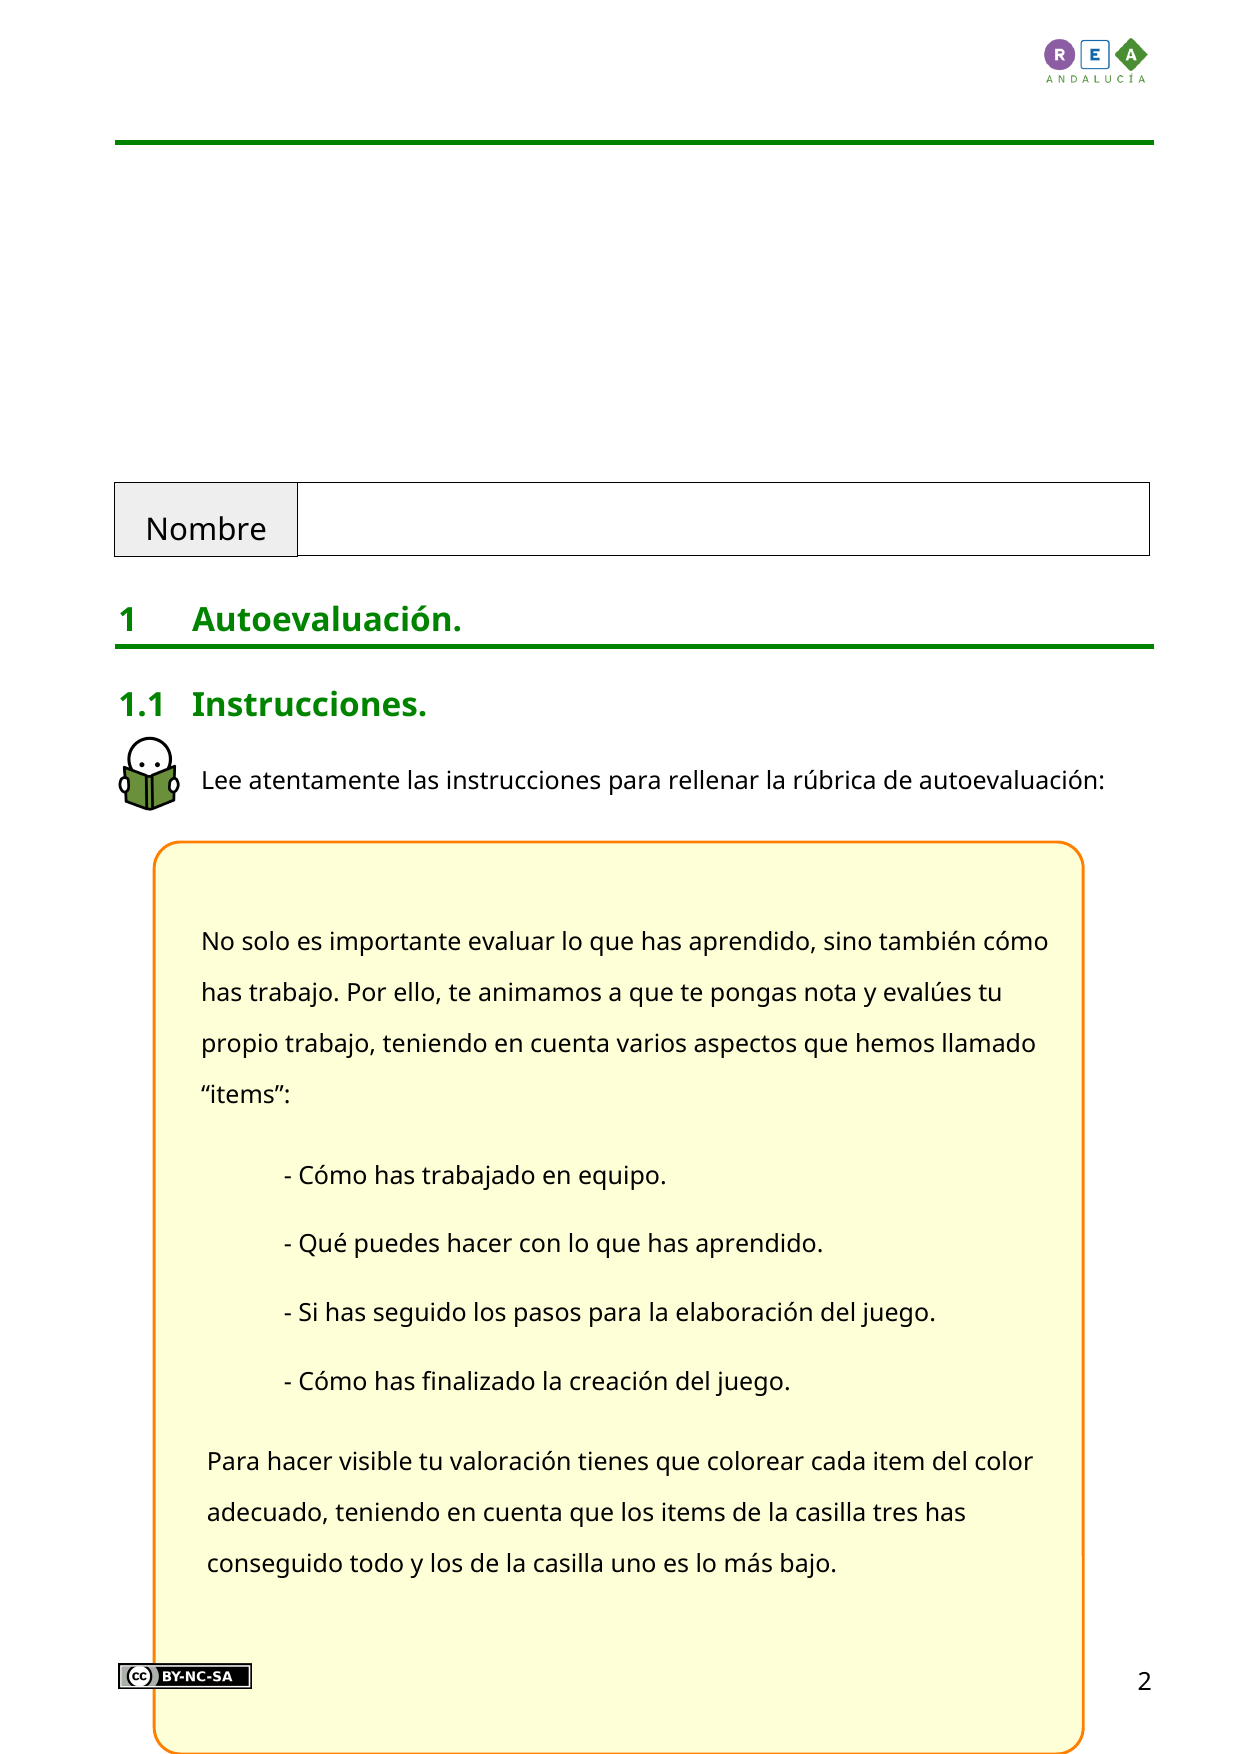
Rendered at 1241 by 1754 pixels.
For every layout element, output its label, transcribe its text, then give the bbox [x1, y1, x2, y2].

picture [118, 1663, 536, 1698]
text - Cómo has finalizado la creación del juego. [283, 1363, 1152, 1397]
picture [1039, 33, 1152, 88]
text - Si has seguido los pasos para la elaboración del juego. [283, 1294, 1152, 1329]
text Para hacer visible tu valoración tienes que colorear cada item del color adecuado, teniendo en cuenta que los items de la casilla tres has conseguido todo y los de la casilla uno es lo más bajo. [207, 1444, 1063, 1580]
text No solo es importante evaluar lo que has aprendido, sino también cómo has trabajo. Por ello, te animamos a que te pongas nota y evalúes tu propio trabajo, teniendo en cuenta varios aspectos que hemos llamado “items”: [201, 924, 1057, 1111]
subtitle Autoevaluación. [115, 593, 1154, 644]
text - Qué puedes hacer con lo que has aprendido. [283, 1226, 1152, 1260]
text Lee atentamente las instrucciones para rellenar la rúbrica de autoevaluación: [201, 763, 1152, 797]
text - Cómo has trabajado en equipo. [283, 1157, 1152, 1191]
subtitle Instrucciones. [118, 681, 1152, 726]
picture [110, 734, 188, 812]
